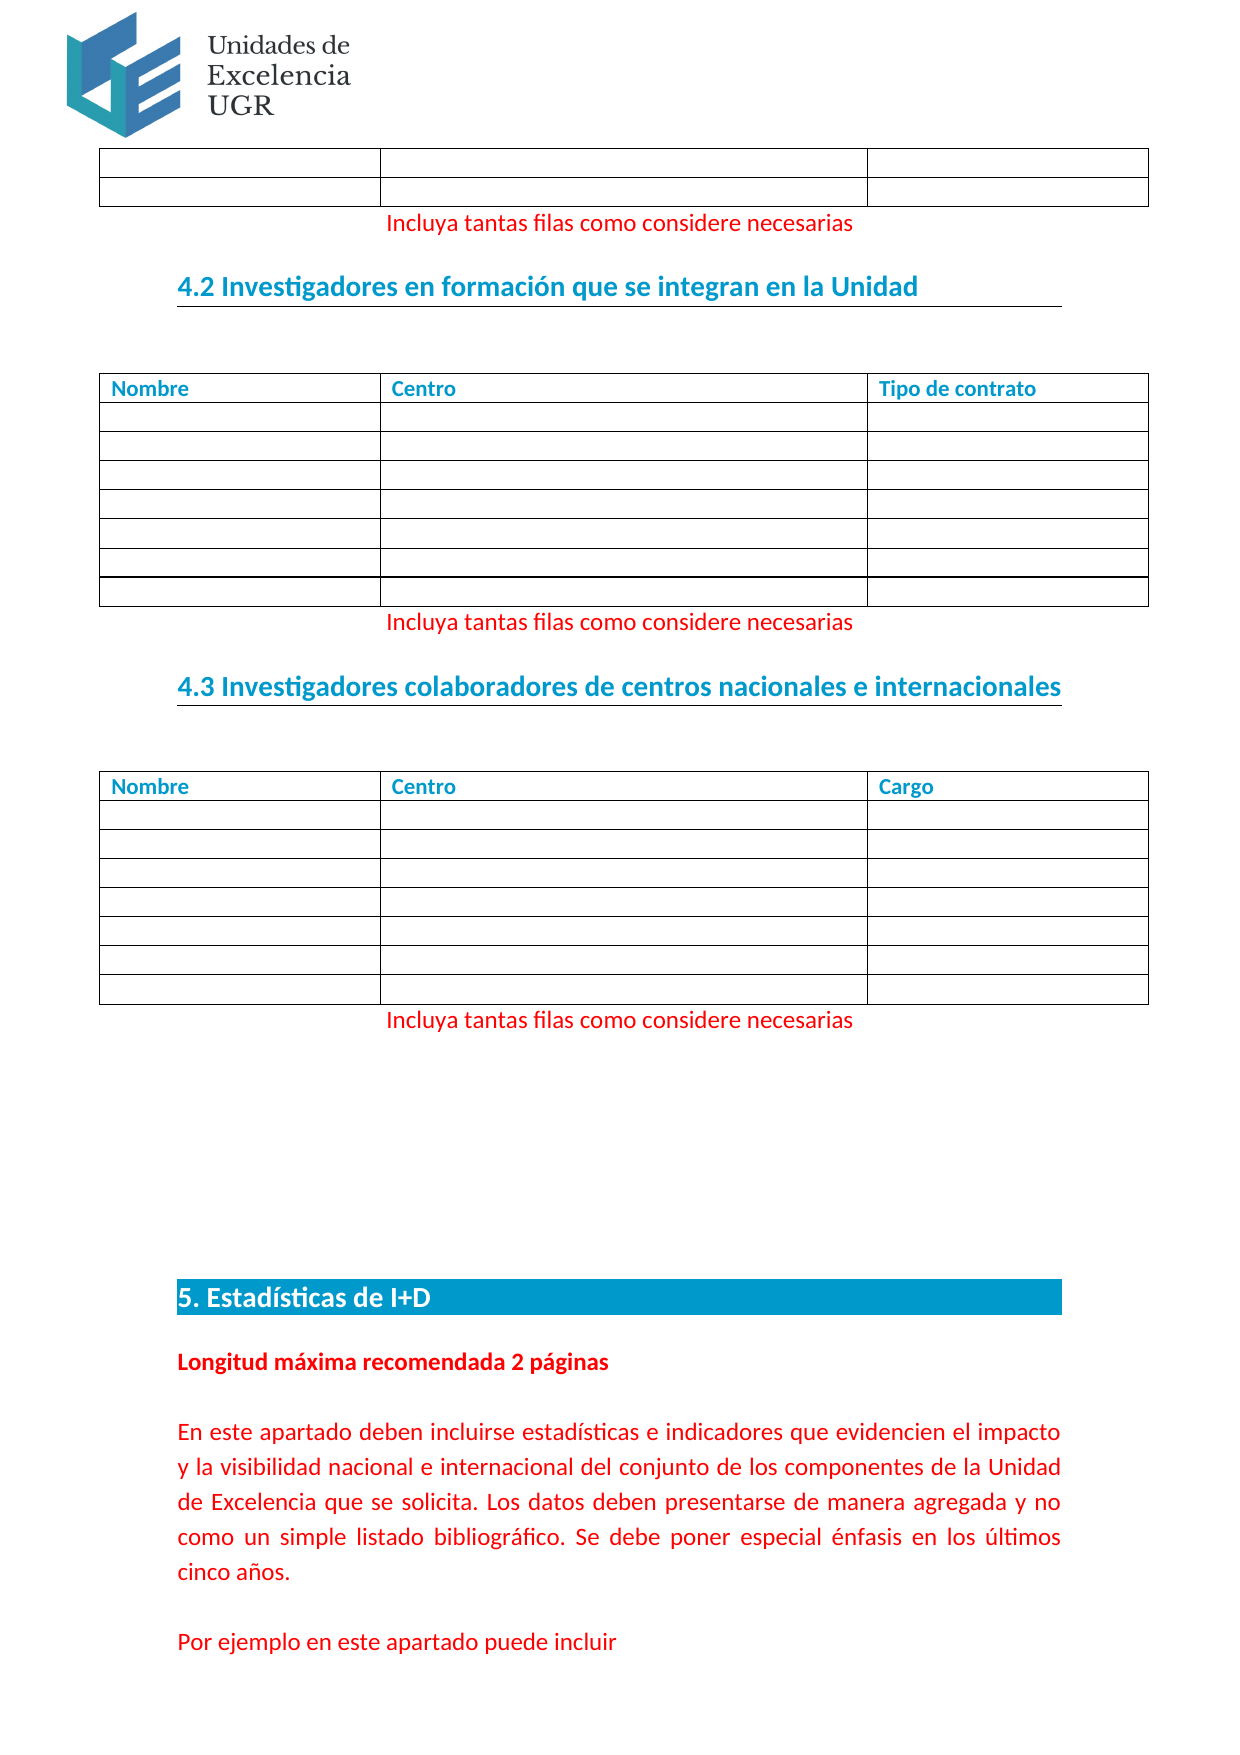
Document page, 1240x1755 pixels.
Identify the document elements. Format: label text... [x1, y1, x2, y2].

table_cell [381, 461, 867, 489]
table_cell [868, 859, 1148, 887]
table_cell [381, 432, 867, 460]
table_cell [381, 578, 867, 606]
table_cell [381, 801, 867, 829]
table_cell [100, 917, 380, 945]
table_cell [100, 578, 380, 606]
table_cell [868, 149, 1148, 177]
table_cell [868, 490, 1148, 518]
table_cell [868, 178, 1148, 206]
table_cell [381, 859, 867, 887]
table_cell [381, 946, 867, 974]
table_cell [100, 461, 380, 489]
table_cell [381, 888, 867, 916]
table_cell [100, 549, 380, 576]
text Longitud máxima recomendada 2 páginas [177, 1346, 1062, 1377]
table_cell [100, 859, 380, 887]
table_cell [381, 149, 867, 177]
table_cell [868, 888, 1148, 916]
text En este apartado deben incluirse estadísticas e indicadores que evidencien el impacto y la visibilidad nacional e internacional del conjunto de los componentes de la Unidad de Excelencia que se solicita. Los datos deben presentarse de manera agregada y no como un simple listado bibliográfico. Se debe poner especial énfasis en los últimos cinco años. [177, 1416, 1062, 1587]
table_cell [381, 403, 867, 431]
table_cell [868, 946, 1148, 974]
table_cell [868, 578, 1148, 606]
table_cell [381, 490, 867, 518]
table_cell [381, 549, 867, 576]
subtitle 4.3 Investigadores colaboradores de centros nacionales e internacionales [177, 668, 1062, 705]
table_header Tipo de contrato [868, 374, 1148, 402]
table_cell [100, 830, 380, 858]
table_header Cargo [868, 772, 1148, 800]
text Por ejemplo en este apartado puede incluir [177, 1626, 1062, 1657]
text Incluya tantas filas como considere necesarias [177, 607, 1062, 637]
table_cell [100, 432, 380, 460]
table_cell [868, 549, 1148, 576]
subtitle 5. Estadísticas de I+D [177, 1279, 1062, 1315]
table_cell [100, 403, 380, 431]
table_cell [100, 946, 380, 974]
table_cell [868, 830, 1148, 858]
table_cell [381, 178, 867, 206]
table_cell [868, 801, 1148, 829]
table_header Centro [381, 374, 867, 402]
table_header Nombre [100, 374, 380, 402]
table_cell [100, 975, 380, 1003]
table_cell [100, 519, 380, 547]
table_cell [381, 519, 867, 547]
table_cell [100, 801, 380, 829]
table_cell [100, 490, 380, 518]
table_cell [381, 917, 867, 945]
table_cell [868, 403, 1148, 431]
subtitle 4.2 Investigadores en formación que se integran en la Unidad [177, 268, 1062, 306]
table_cell [381, 830, 867, 858]
table_header Nombre [100, 772, 380, 800]
table_cell [381, 975, 867, 1003]
text Incluya tantas filas como considere necesarias [177, 1005, 1062, 1035]
table_cell [100, 149, 380, 177]
table_cell [100, 178, 380, 206]
table_cell [868, 461, 1148, 489]
text Incluya tantas filas como considere necesarias [177, 207, 1062, 237]
table_cell [868, 917, 1148, 945]
table_cell [868, 975, 1148, 1003]
table_cell [868, 519, 1148, 547]
table_header Centro [381, 772, 867, 800]
table_cell [100, 888, 380, 916]
table_cell [868, 432, 1148, 460]
